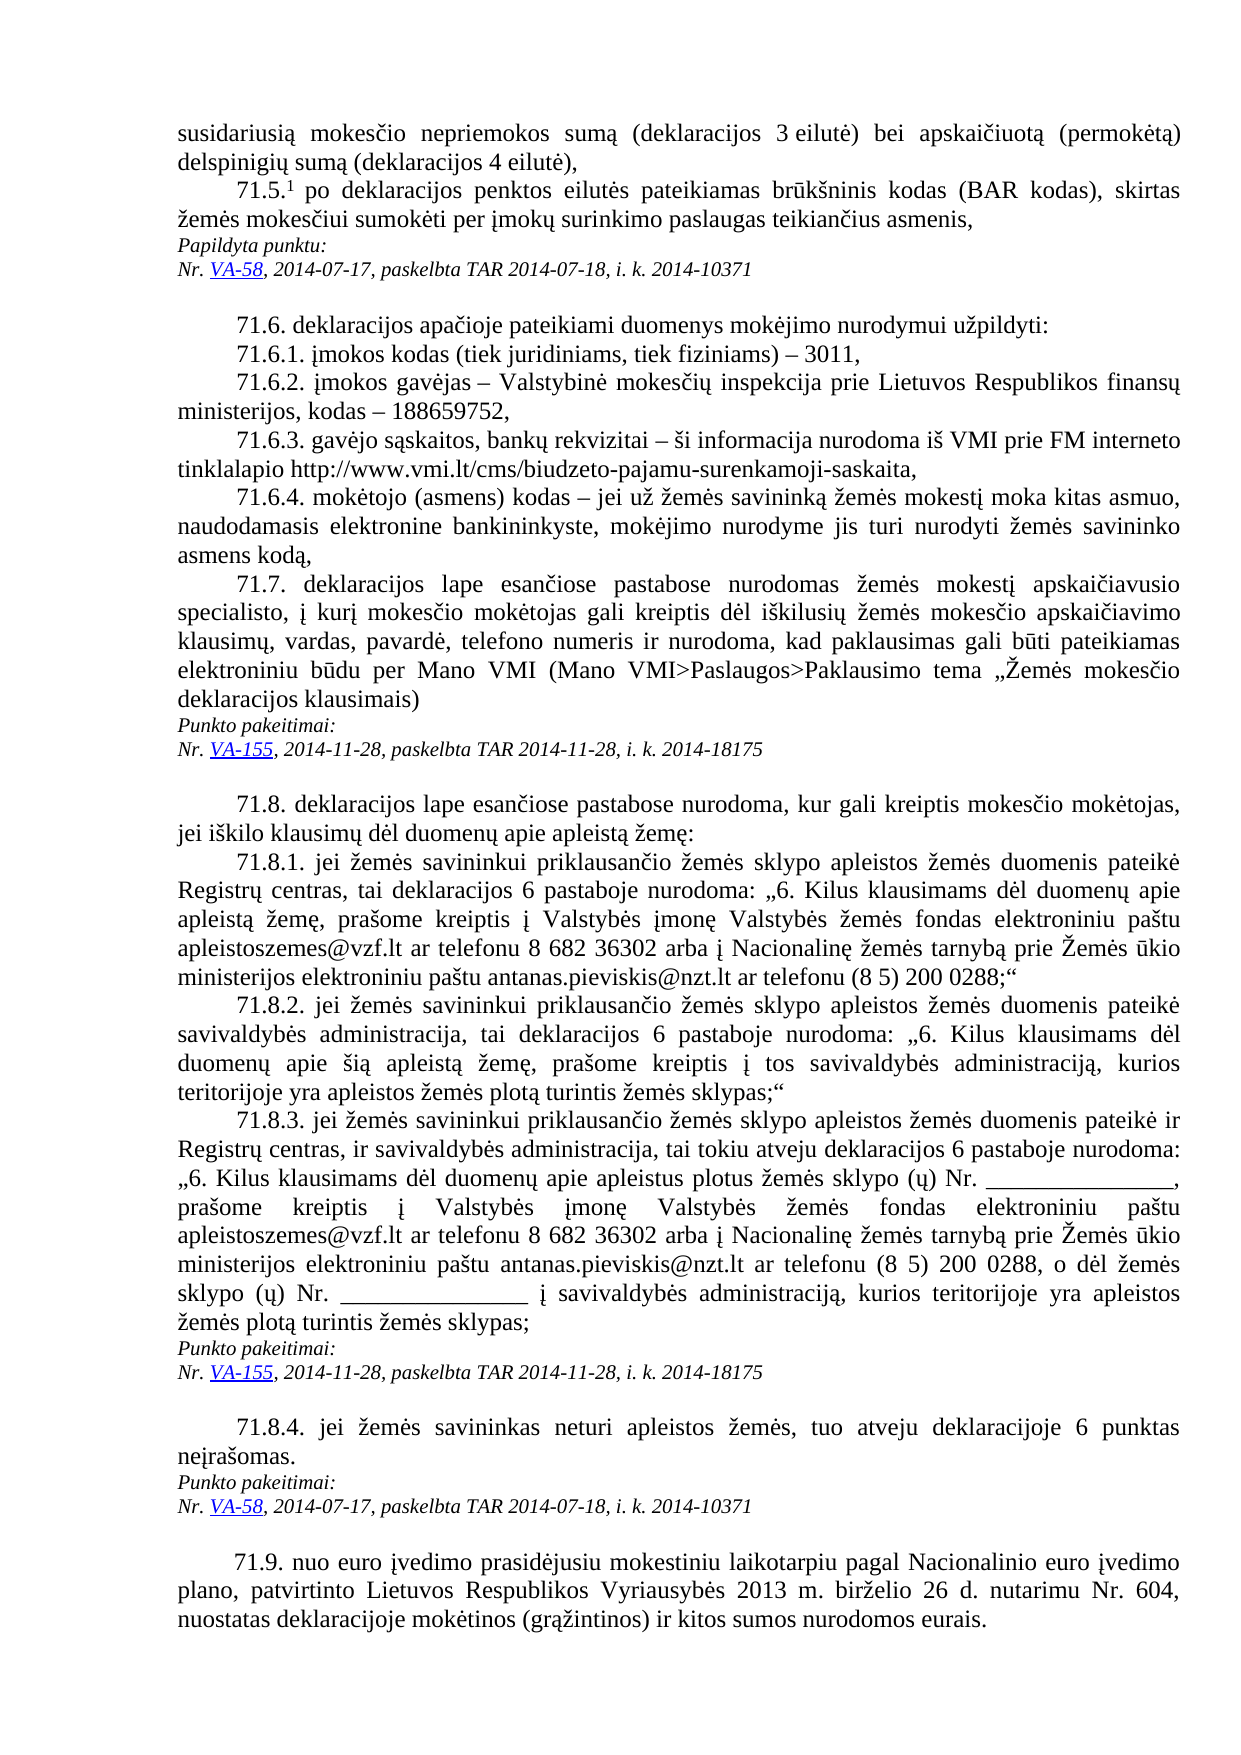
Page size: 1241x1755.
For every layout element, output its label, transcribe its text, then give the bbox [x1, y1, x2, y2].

text 71.7. deklaracijos lape esančiose pastabose nurodomas žemės mokestį apskaičiavusio specialisto, į kurį mokesčio mokėtojas gali kreiptis dėl iškilusių žemės mokesčio apskaičiavimo klausimų, vardas, pavardė, telefono numeris ir nurodoma, kad paklausimas gali būti pateikiamas elektroniniu būdu per Mano VMI (Mano VMI>Paslaugos>Paklausimo tema „Žemės mokesčio deklaracijos klausimais) [177, 569, 1181, 712]
text 71.6. deklaracijos apačioje pateikiami duomenys mokėjimo nurodymui užpildyti: [177, 310, 1181, 339]
text 71.5.1 po deklaracijos penktos eilutės pateikiamas brūkšninis kodas (BAR kodas), skirtas žemės mokesčiui sumokėti per įmokų surinkimo paslaugas teikiančius asmenis, [177, 176, 1181, 233]
text Nr. VA-58, 2014-07-17, paskelbta TAR 2014-07-18, i. k. 2014-10371 [177, 1494, 1181, 1518]
text Punkto pakeitimai: [177, 1336, 1181, 1360]
text 71.8.1. jei žemės savininkui priklausančio žemės sklypo apleistos žemės duomenis pateikė Registrų centras, tai deklaracijos 6 pastaboje nurodoma: „6. Kilus klausimams dėl duomenų apie apleistą žemę, prašome kreiptis į Valstybės įmonę Valstybės žemės fondas elektroniniu paštu apleistoszemes@vzf.lt ar telefonu 8 682 36302 arba į Nacionalinę žemės tarnybą prie Žemės ūkio ministerijos elektroniniu paštu antanas.pieviskis@nzt.lt ar telefonu (8 5) 200 0288;“ [177, 847, 1181, 991]
text 71.6.4. mokėtojo (asmens) kodas – jei už žemės savininką žemės mokestį moka kitas asmuo, naudodamasis elektronine bankininkyste, mokėjimo nurodyme jis turi nurodyti žemės savininko asmens kodą, [177, 482, 1181, 569]
text Nr. VA-155, 2014-11-28, paskelbta TAR 2014-11-28, i. k. 2014-18175 [177, 1360, 1181, 1384]
text 71.6.3. gavėjo sąskaitos, bankų rekvizitai – ši informacija nurodoma iš VMI prie FM interneto tinklalapio http://www.vmi.lt/cms/biudzeto-pajamu-surenkamoji-saskaita, [177, 425, 1181, 482]
text 71.9. nuo euro įvedimo prasidėjusiu mokestiniu laikotarpiu pagal Nacionalinio euro įvedimo plano, patvirtinto Lietuvos Respublikos Vyriausybės 2013 m. birželio 26 d. nutarimu Nr. 604, nuostatas deklaracijoje mokėtinos (grąžintinos) ir kitos sumos nurodomos eurais. [177, 1547, 1181, 1633]
text 71.8.2. jei žemės savininkui priklausančio žemės sklypo apleistos žemės duomenis pateikė savivaldybės administracija, tai deklaracijos 6 pastaboje nurodoma: „6. Kilus klausimams dėl duomenų apie šią apleistą žemę, prašome kreiptis į tos savivaldybės administraciją, kurios teritorijoje yra apleistos žemės plotą turintis žemės sklypas;“ [177, 991, 1181, 1106]
text 71.8. deklaracijos lape esančiose pastabose nurodoma, kur gali kreiptis mokesčio mokėtojas, jei iškilo klausimų dėl duomenų apie apleistą žemę: [177, 789, 1181, 847]
text 71.6.1. įmokos kodas (tiek juridiniams, tiek fiziniams) – 3011, [177, 339, 1181, 367]
text Punkto pakeitimai: [177, 712, 1181, 737]
text Nr. VA-58, 2014-07-17, paskelbta TAR 2014-07-18, i. k. 2014-10371 [177, 257, 1181, 281]
text 71.6.2. įmokos gavėjas – Valstybinė mokesčių inspekcija prie Lietuvos Respublikos finansų ministerijos, kodas – 188659752, [177, 367, 1181, 425]
text 71.8.4. jei žemės savininkas neturi apleistos žemės, tuo atveju deklaracijoje 6 punktas neįrašomas. [177, 1412, 1181, 1470]
text Nr. VA-155, 2014-11-28, paskelbta TAR 2014-11-28, i. k. 2014-18175 [177, 737, 1181, 761]
text 71.8.3. jei žemės savininkui priklausančio žemės sklypo apleistos žemės duomenis pateikė ir Registrų centras, ir savivaldybės administracija, tai tokiu atveju deklaracijos 6 pastaboje nurodoma: „6. Kilus klausimams dėl duomenų apie apleistus plotus žemės sklypo (ų) Nr. _______________, prašome kreiptis į Valstybės įmonę Valstybės žemės fondas elektroniniu paštu apleistoszemes@vzf.lt ar telefonu 8 682 36302 arba į Nacionalinę žemės tarnybą prie Žemės ūkio ministerijos elektroniniu paštu antanas.pieviskis@nzt.lt ar telefonu (8 5) 200 0288, o dėl žemės sklypo (ų) Nr. _______________ į savivaldybės administraciją, kurios teritorijoje yra apleistos žemės plotą turintis žemės sklypas; [177, 1106, 1181, 1336]
text Punkto pakeitimai: [177, 1470, 1181, 1494]
text Papildyta punktu: [177, 233, 1181, 257]
text susidariusią mokesčio nepriemokos sumą (deklaracijos 3 eilutė) bei apskaičiuotą (permokėtą) delspinigių sumą (deklaracijos 4 eilutė), [177, 118, 1181, 176]
